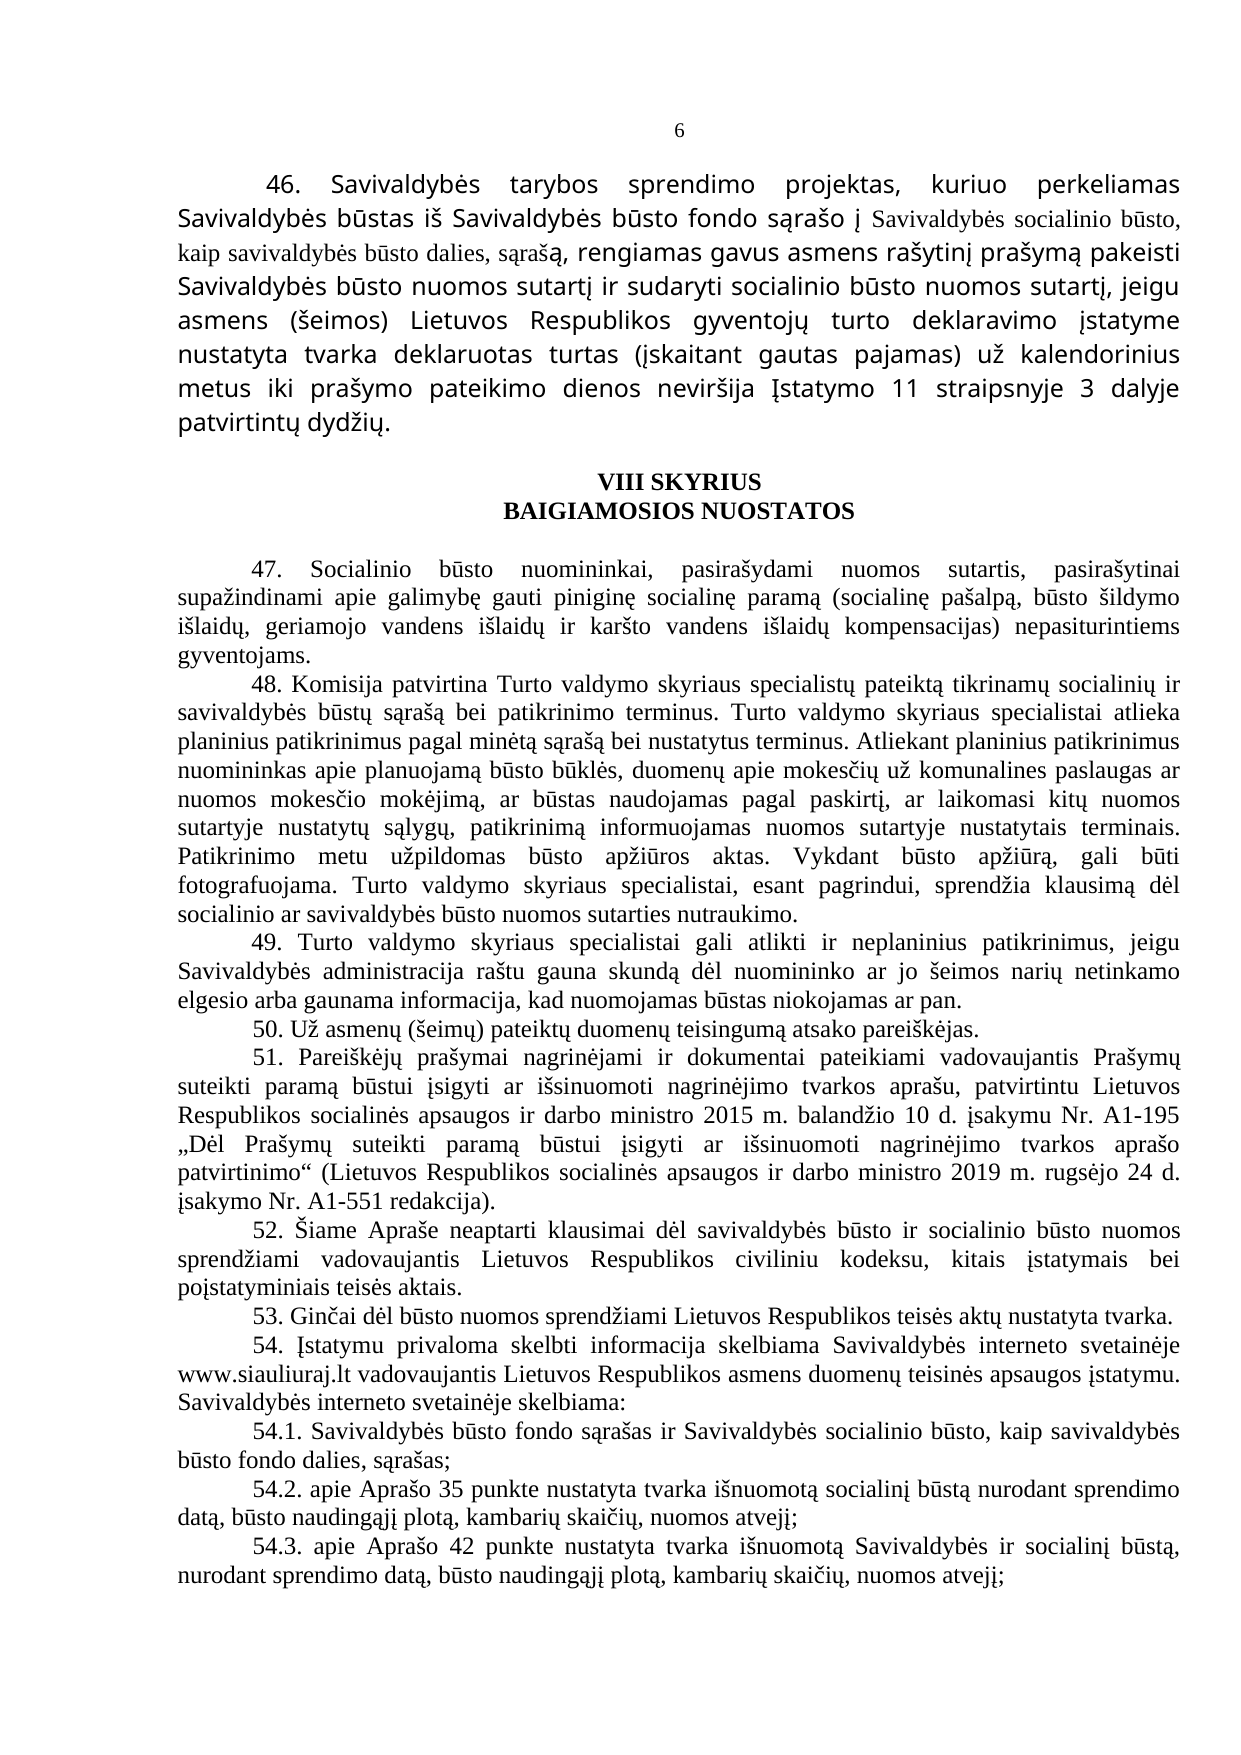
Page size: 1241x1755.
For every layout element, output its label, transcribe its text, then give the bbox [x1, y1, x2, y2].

text 46. Savivaldybės tarybos sprendimo projektas, kuriuo perkeliamas Savivaldybės būstas iš Savivaldybės būsto fondo sąrašo į Savivaldybės socialinio būsto, kaip savivaldybės būsto dalies, sąrašą, rengiamas gavus asmens rašytinį prašymą pakeisti Savivaldybės būsto nuomos sutartį ir sudaryti socialinio būsto nuomos sutartį, jeigu asmens (šeimos) Lietuvos Respublikos gyventojų turto deklaravimo įstatyme nustatyta tvarka deklaruotas turtas (įskaitant gautas pajamas) už kalendorinius metus iki prašymo pateikimo dienos neviršija Įstatymo 11 straipsnyje 3 dalyje patvirtintų dydžių. [177, 166, 1181, 439]
text VIII SKYRIUS [177, 467, 1181, 496]
text 53. Ginčai dėl būsto nuomos sprendžiami Lietuvos Respublikos teisės aktų nustatyta tvarka. [177, 1301, 1181, 1330]
text 54.2. apie Aprašo 35 punkte nustatyta tvarka išnuomotą socialinį būstą nurodant sprendimo datą, būsto naudingąjį plotą, kambarių skaičių, nuomos atvejį; [177, 1474, 1181, 1531]
text 54. Įstatymu privaloma skelbti informacija skelbiama Savivaldybės interneto svetainėje www.siauliuraj.lt vadovaujantis Lietuvos Respublikos asmens duomenų teisinės apsaugos įstatymu. Savivaldybės interneto svetainėje skelbiama: [177, 1330, 1181, 1416]
text 49. Turto valdymo skyriaus specialistai gali atlikti ir neplaninius patikrinimus, jeigu Savivaldybės administracija raštu gauna skundą dėl nuomininko ar jo šeimos narių netinkamo elgesio arba gaunama informacija, kad nuomojamas būstas niokojamas ar pan. [177, 927, 1181, 1014]
text 54.3. apie Aprašo 42 punkte nustatyta tvarka išnuomotą Savivaldybės ir socialinį būstą, nurodant sprendimo datą, būsto naudingąjį plotą, kambarių skaičių, nuomos atvejį; [177, 1531, 1181, 1589]
text 54.1. Savivaldybės būsto fondo sąrašas ir Savivaldybės socialinio būsto, kaip savivaldybės būsto fondo dalies, sąrašas; [177, 1416, 1181, 1474]
text BAIGIAMOSIOS NUOSTATOS [177, 496, 1181, 525]
text 48. Komisija patvirtina Turto valdymo skyriaus specialistų pateiktą tikrinamų socialinių ir savivaldybės būstų sąrašą bei patikrinimo terminus. Turto valdymo skyriaus specialistai atlieka planinius patikrinimus pagal minėtą sąrašą bei nustatytus terminus. Atliekant planinius patikrinimus nuomininkas apie planuojamą būsto būklės, duomenų apie mokesčių už komunalines paslaugas ar nuomos mokesčio mokėjimą, ar būstas naudojamas pagal paskirtį, ar laikomasi kitų nuomos sutartyje nustatytų sąlygų, patikrinimą informuojamas nuomos sutartyje nustatytais terminais. Patikrinimo metu užpildomas būsto apžiūros aktas. Vykdant būsto apžiūrą, gali būti fotografuojama. Turto valdymo skyriaus specialistai, esant pagrindui, sprendžia klausimą dėl socialinio ar savivaldybės būsto nuomos sutarties nutraukimo. [177, 669, 1181, 927]
text 47. Socialinio būsto nuomininkai, pasirašydami nuomos sutartis, pasirašytinai supažindinami apie galimybę gauti piniginę socialinę paramą (socialinę pašalpą, būsto šildymo išlaidų, geriamojo vandens išlaidų ir karšto vandens išlaidų kompensacijas) nepasiturintiems gyventojams. [177, 554, 1181, 669]
text 52. Šiame Apraše neaptarti klausimai dėl savivaldybės būsto ir socialinio būsto nuomos sprendžiami vadovaujantis Lietuvos Respublikos civiliniu kodeksu, kitais įstatymais bei poįstatyminiais teisės aktais. [177, 1215, 1181, 1301]
text 51. Pareiškėjų prašymai nagrinėjami ir dokumentai pateikiami vadovaujantis Prašymų suteikti paramą būstui įsigyti ar išsinuomoti nagrinėjimo tvarkos aprašu, patvirtintu Lietuvos Respublikos socialinės apsaugos ir darbo ministro 2015 m. balandžio 10 d. įsakymu Nr. A1-195 „Dėl Prašymų suteikti paramą būstui įsigyti ar išsinuomoti nagrinėjimo tvarkos aprašo patvirtinimo“ (Lietuvos Respublikos socialinės apsaugos ir darbo ministro 2019 m. rugsėjo 24 d. įsakymo Nr. A1-551 redakcija). [177, 1042, 1181, 1215]
text 50. Už asmenų (šeimų) pateiktų duomenų teisingumą atsako pareiškėjas. [177, 1014, 1181, 1042]
